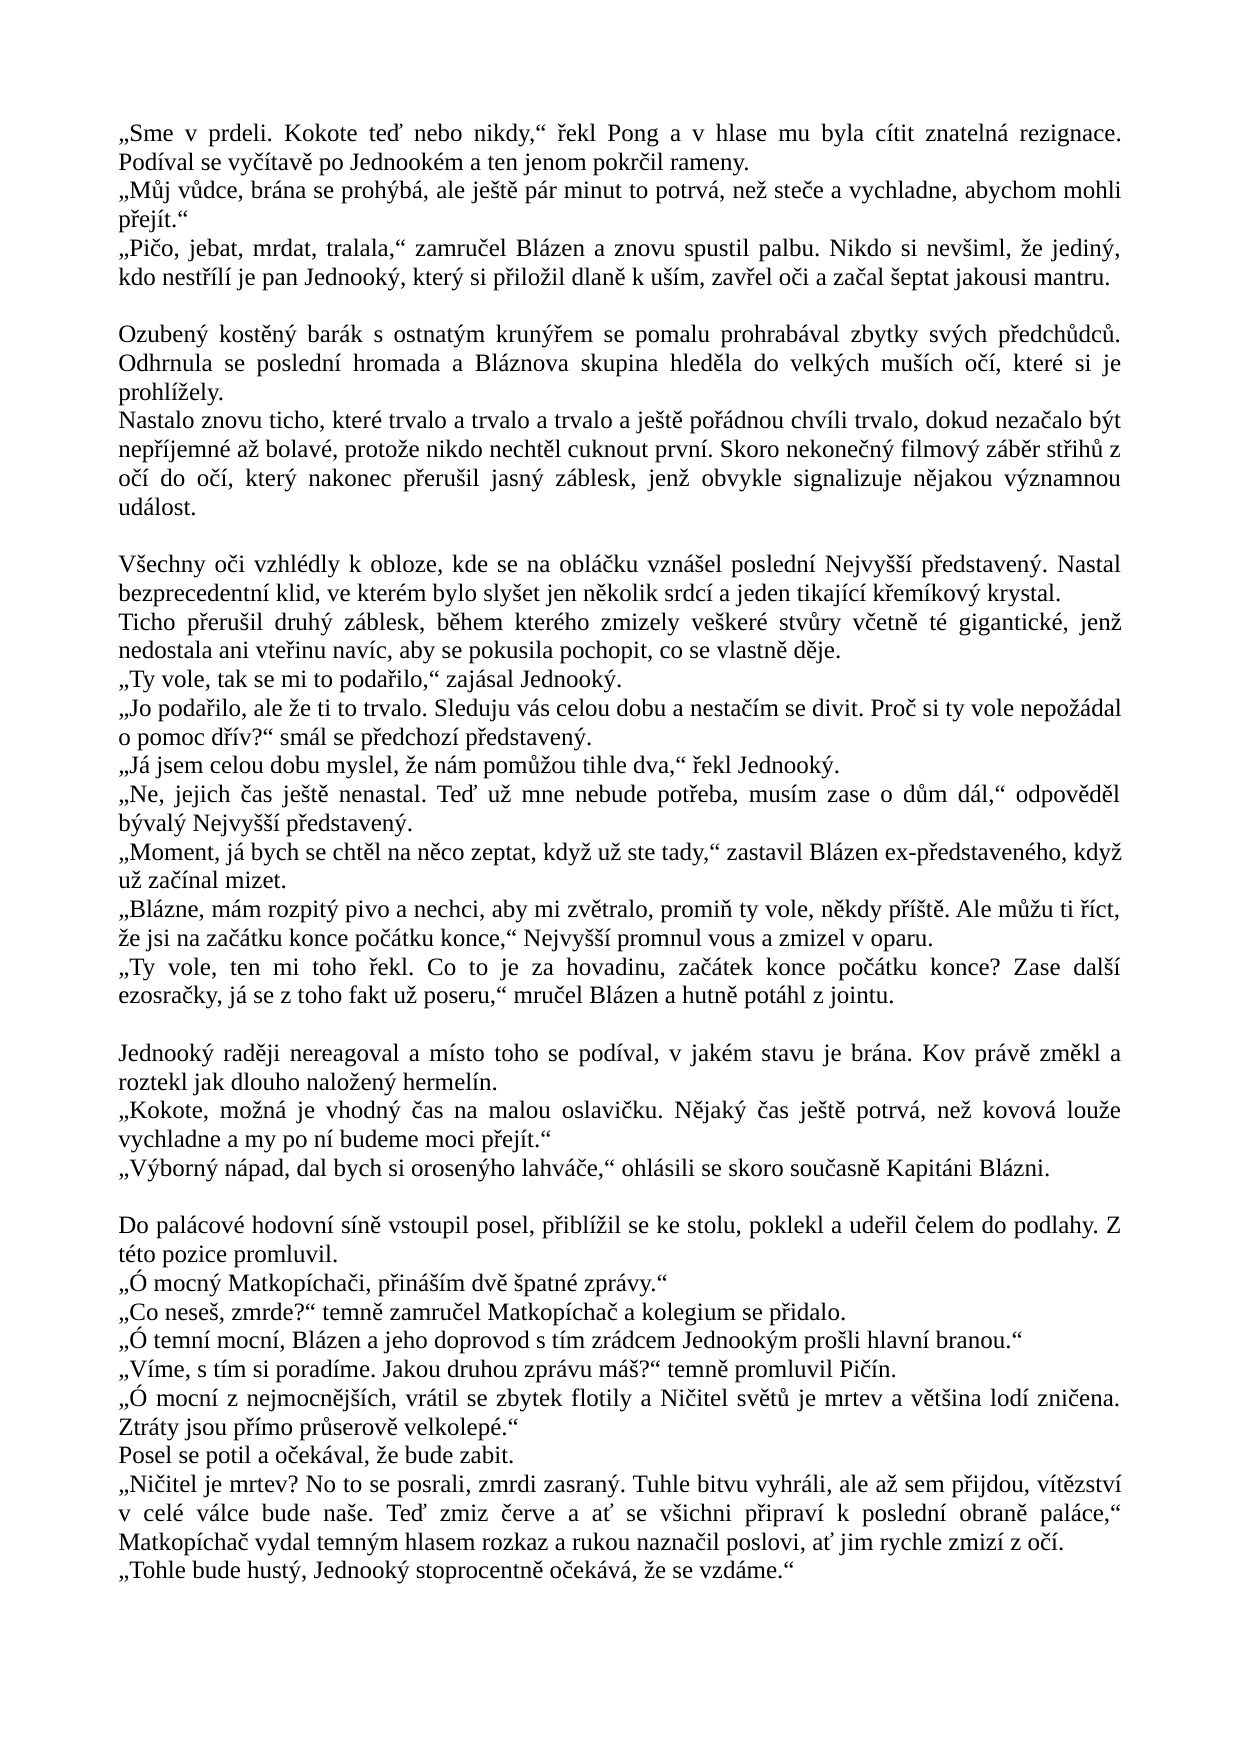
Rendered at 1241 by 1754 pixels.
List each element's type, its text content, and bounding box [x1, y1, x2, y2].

text „Ó temní mocní, Blázen a jeho doprovod s tím zrádcem Jednookým prošli hlavní branou.“ [118, 1326, 1122, 1354]
text „Blázne, mám rozpitý pivo a nechci, aby mi zvětralo, promiň ty vole, někdy příště. Ale můžu ti říct, že jsi na začátku konce počátku konce,“ Nejvyšší promnul vous a zmizel v oparu. [118, 894, 1122, 952]
text „Co neseš, zmrde?“ temně zamručel Matkopíchač a kolegium se přidalo. [118, 1297, 1122, 1326]
text „Pičo, jebat, mrdat, tralala,“ zamručel Blázen a znovu spustil palbu. Nikdo si nevšiml, že jediný, kdo nestřílí je pan Jednooký, který si přiložil dlaně k uším, zavřel oči a začal šeptat jakousi mantru. [118, 233, 1122, 291]
text „Můj vůdce, brána se prohýbá, ale ještě pár minut to potrvá, než steče a vychladne, abychom mohli přejít.“ [118, 176, 1122, 233]
text Ticho přerušil druhý záblesk, během kterého zmizely veškeré stvůry včetně té gigantické, jenž nedostala ani vteřinu navíc, aby se pokusila pochopit, co se vlastně děje. [118, 607, 1122, 664]
text Všechny oči vzhlédly k obloze, kde se na obláčku vznášel poslední Nejvyšší představený. Nastal bezprecedentní klid, ve kterém bylo slyšet jen několik srdcí a jeden tikající křemíkový krystal. [118, 549, 1122, 607]
text „Víme, s tím si poradíme. Jakou druhou zprávu máš?“ temně promluvil Pičín. [118, 1354, 1122, 1383]
text „Ty vole, ten mi toho řekl. Co to je za hovadinu, začátek konce počátku konce? Zase další ezosračky, já se z toho fakt už poseru,“ mručel Blázen a hutně potáhl z jointu. [118, 952, 1122, 1009]
text Posel se potil a očekával, že bude zabit. [118, 1441, 1122, 1469]
text Ozubený kostěný barák s ostnatým krunýřem se pomalu prohrabával zbytky svých předchůdců. Odhrnula se poslední hromada a Bláznova skupina hleděla do velkých muších očí, které si je prohlížely. [118, 319, 1122, 406]
text „Ty vole, tak se mi to podařilo,“ zajásal Jednooký. [118, 664, 1122, 693]
text „Kokote, možná je vhodný čas na malou oslavičku. Nějaký čas ještě potrvá, než kovová louže vychladne a my po ní budeme moci přejít.“ [118, 1096, 1122, 1153]
text „Výborný nápad, dal bych si orosenýho lahváče,“ ohlásili se skoro současně Kapitáni Blázni. [118, 1153, 1122, 1182]
text „Ničitel je mrtev? No to se posrali, zmrdi zasraný. Tuhle bitvu vyhráli, ale až sem přijdou, vítězství v celé válce bude naše. Teď zmiz červe a ať se všichni připraví k poslední obraně paláce,“ Matkopíchač vydal temným hlasem rozkaz a rukou naznačil poslovi, ať jim rychle zmizí z očí. [118, 1469, 1122, 1556]
text „Tohle bude hustý, Jednooký stoprocentně očekává, že se vzdáme.“ [118, 1556, 1122, 1584]
text Jednooký raději nereagoval a místo toho se podíval, v jakém stavu je brána. Kov právě změkl a roztekl jak dlouho naložený hermelín. [118, 1038, 1122, 1096]
text „Ó mocní z nejmocnějších, vrátil se zbytek flotily a Ničitel světů je mrtev a většina lodí zničena. Ztráty jsou přímo průserově velkolepé.“ [118, 1383, 1122, 1441]
text „Moment, já bych se chtěl na něco zeptat, když už ste tady,“ zastavil Blázen ex-představeného, když už začínal mizet. [118, 837, 1122, 894]
text „Já jsem celou dobu myslel, že nám pomůžou tihle dva,“ řekl Jednooký. [118, 751, 1122, 779]
text „Jo podařilo, ale že ti to trvalo. Sleduju vás celou dobu a nestačím se divit. Proč si ty vole nepožádal o pomoc dřív?“ smál se předchozí představený. [118, 693, 1122, 751]
text „Ne, jejich čas ještě nenastal. Teď už mne nebude potřeba, musím zase o dům dál,“ odpověděl bývalý Nejvyšší představený. [118, 779, 1122, 837]
text Nastalo znovu ticho, které trvalo a trvalo a trvalo a ještě pořádnou chvíli trvalo, dokud nezačalo být nepříjemné až bolavé, protože nikdo nechtěl cuknout první. Skoro nekonečný filmový záběr střihů z očí do očí, který nakonec přerušil jasný záblesk, jenž obvykle signalizuje nějakou významnou událost. [118, 406, 1122, 521]
text Do palácové hodovní síně vstoupil posel, přiblížil se ke stolu, poklekl a udeřil čelem do podlahy. Z této pozice promluvil. [118, 1211, 1122, 1268]
text „Ó mocný Matkopíchači, přináším dvě špatné zprávy.“ [118, 1268, 1122, 1297]
text „Sme v prdeli. Kokote teď nebo nikdy,“ řekl Pong a v hlase mu byla cítit znatelná rezignace. Podíval se vyčítavě po Jednookém a ten jenom pokrčil rameny. [118, 118, 1122, 176]
